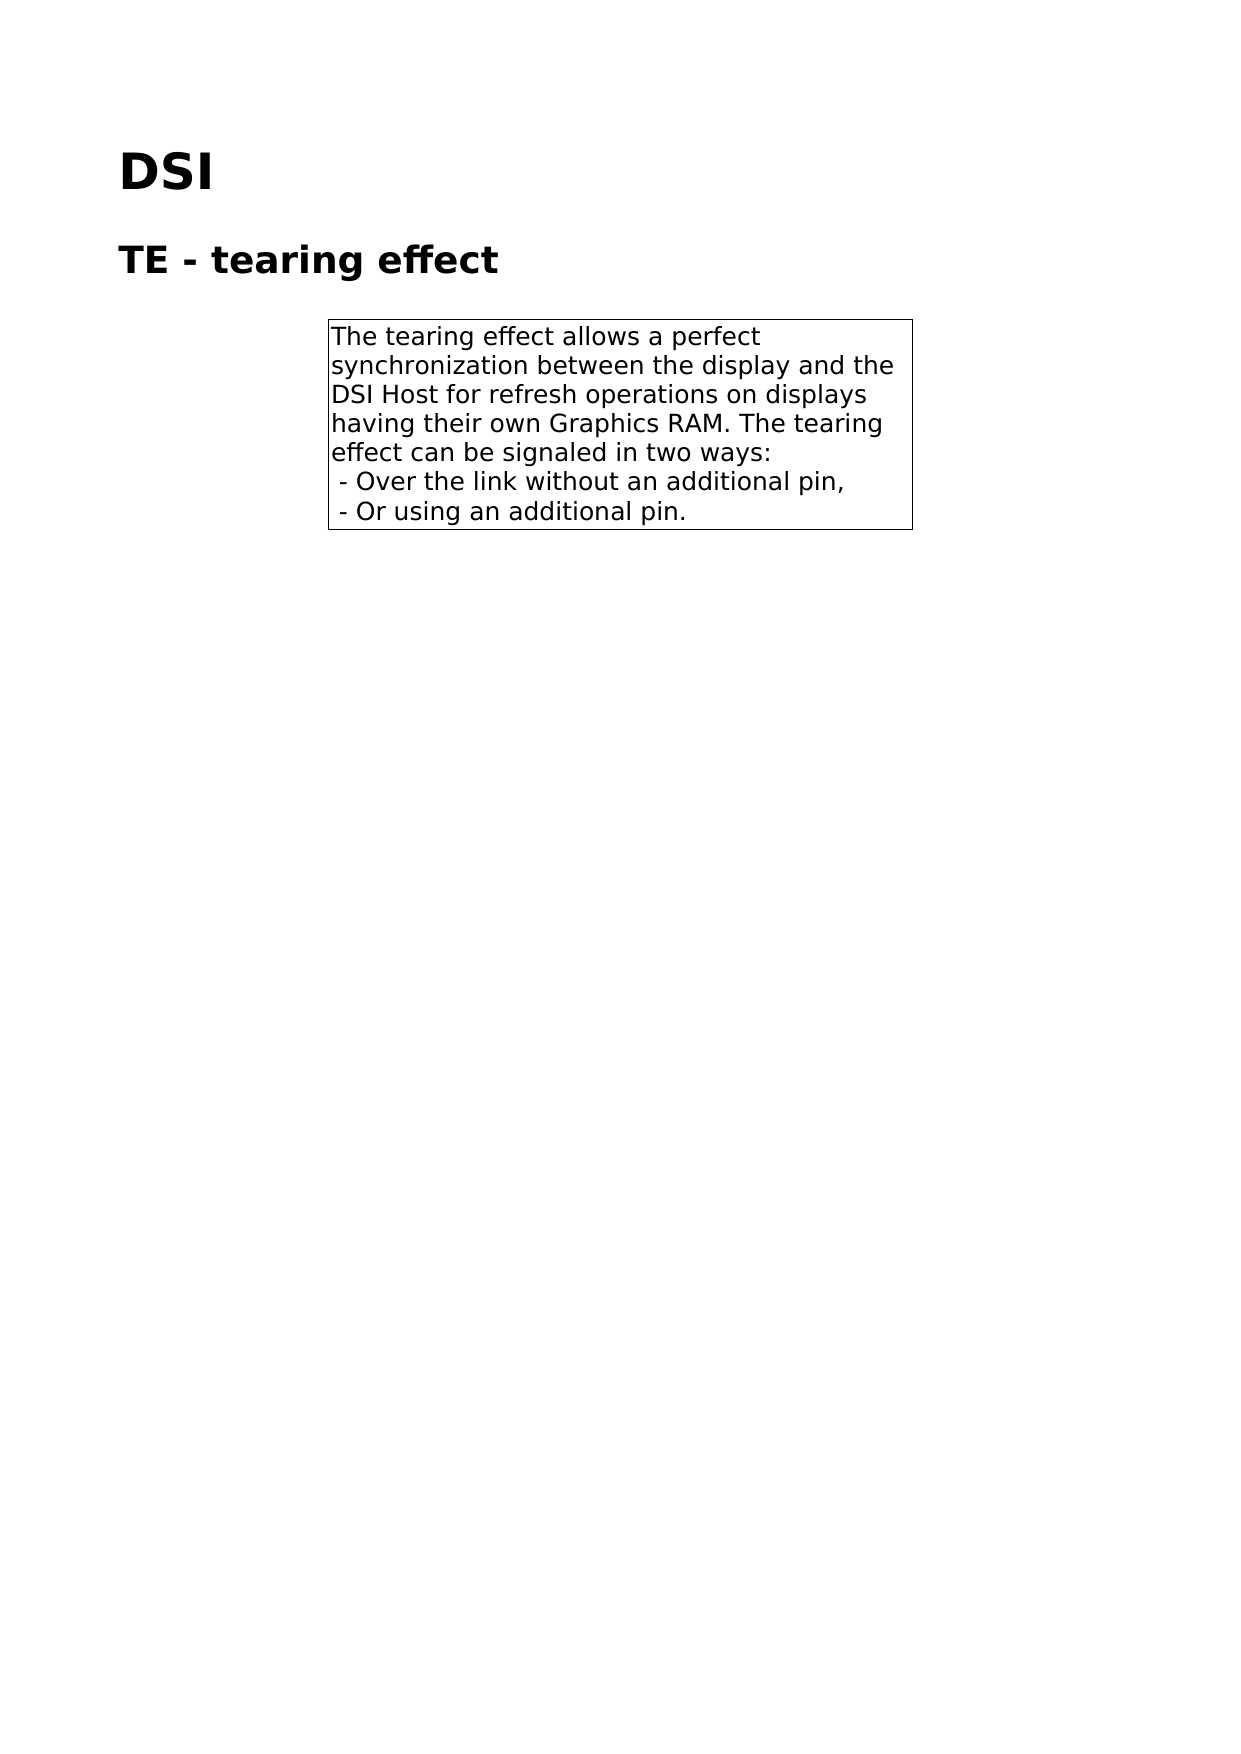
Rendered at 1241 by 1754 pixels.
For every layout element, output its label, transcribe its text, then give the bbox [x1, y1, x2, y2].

subtitle TE - tearing effect [118, 239, 1122, 282]
subtitle DSI [118, 143, 1122, 201]
table_header The tearing effect allows a perfect synchronization between the display and the DSI Host for refresh operations on displays having their own Graphics RAM. The tearing effect can be signaled in two ways: - Over the link without an additional pin, - Or using an additional pin. [329, 320, 912, 529]
